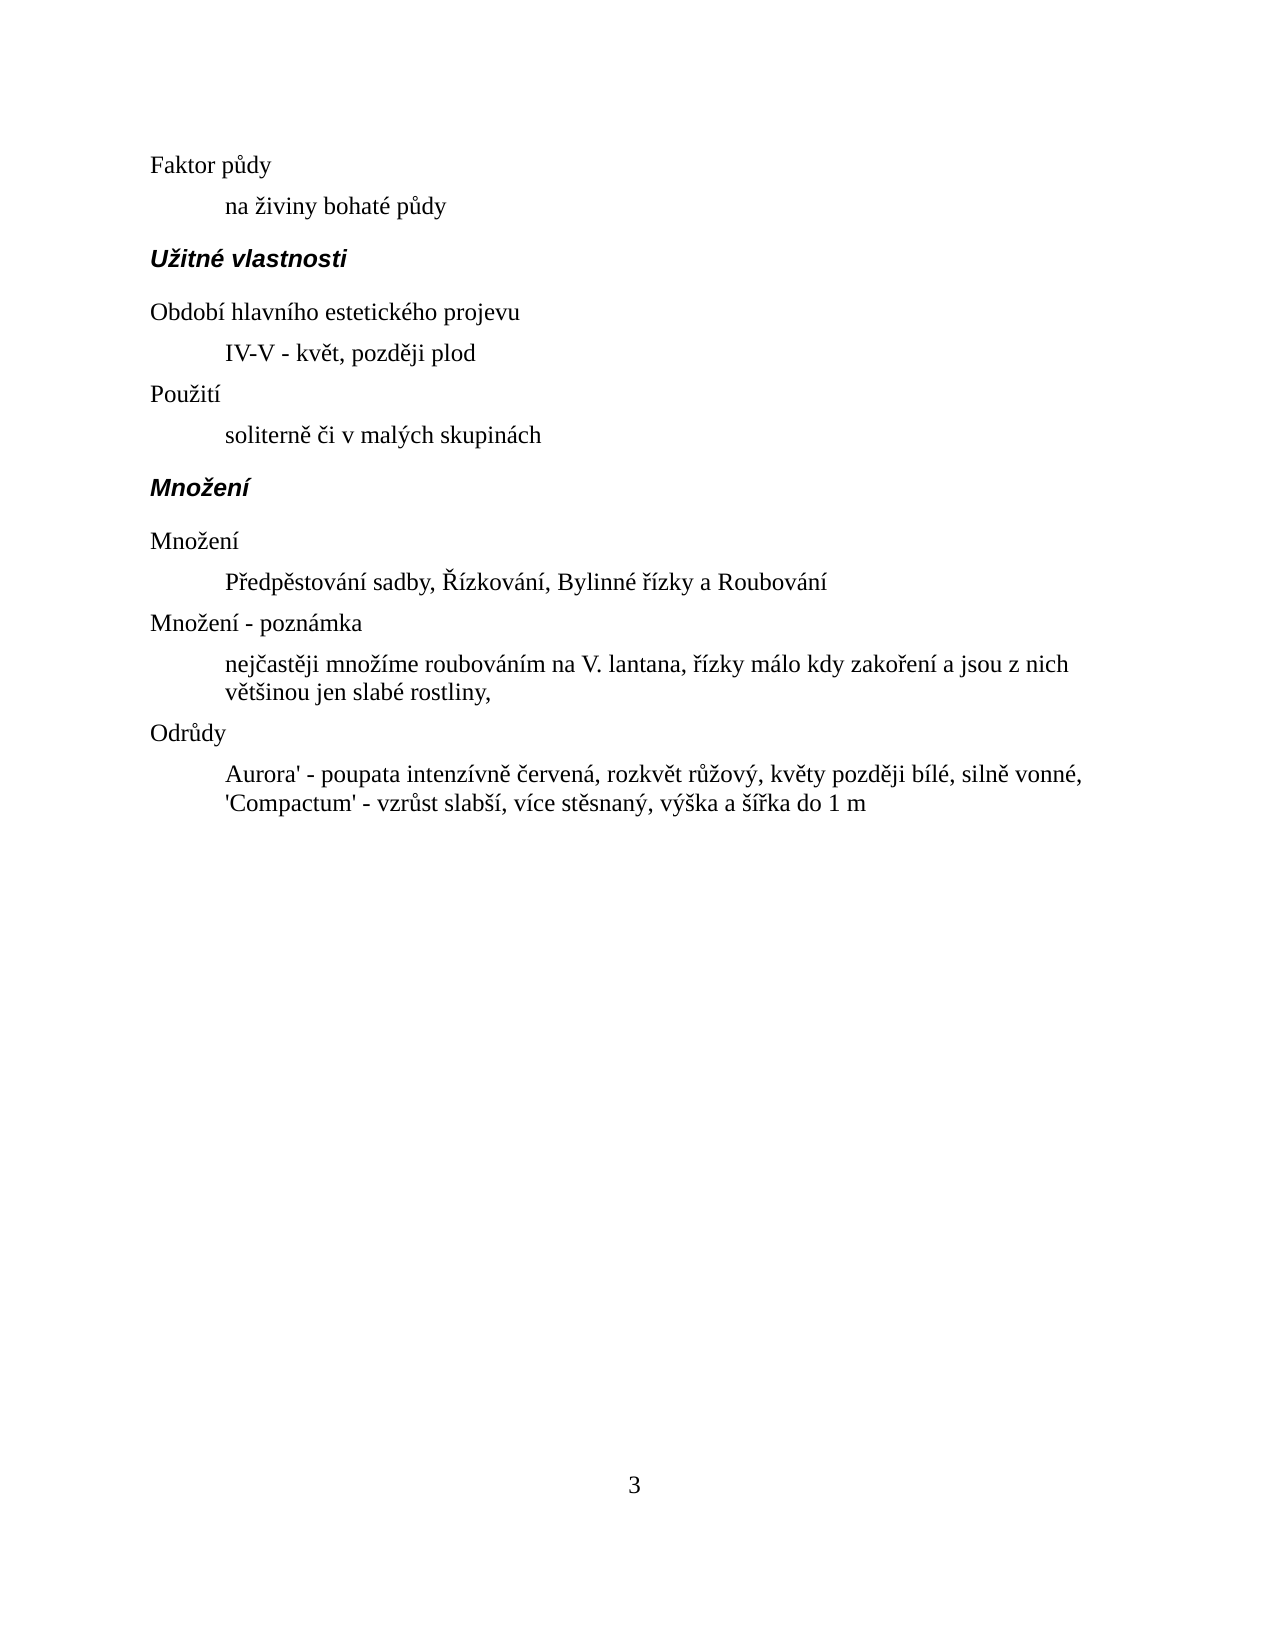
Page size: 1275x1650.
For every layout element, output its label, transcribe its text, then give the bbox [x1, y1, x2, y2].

text IV-V - květ, později plod [225, 338, 1125, 367]
text Množení [150, 526, 1125, 555]
text na živiny bohaté půdy [225, 191, 1125, 219]
text Období hlavního estetického projevu [150, 297, 1125, 326]
text Množení - poznámka [150, 608, 1125, 637]
text Aurora' - poupata intenzívně červená, rozkvět růžový, květy později bílé, silně vonné, 'Compactum' - vzrůst slabší, více stěsnaný, výška a šířka do 1 m [225, 759, 1125, 816]
subtitle Užitné vlastnosti [150, 244, 1125, 273]
text Předpěstování sadby, Řízkování, Bylinné řízky a Roubování [225, 567, 1125, 596]
text Faktor půdy [150, 150, 1125, 179]
text nejčastěji množíme roubováním na V. lantana, řízky málo kdy zakoření a jsou z nich většinou jen slabé rostliny, [225, 649, 1125, 706]
text Použití [150, 379, 1125, 408]
text soliterně či v malých skupinách [225, 420, 1125, 448]
subtitle Množení [150, 473, 1125, 502]
text Odrůdy [150, 718, 1125, 747]
